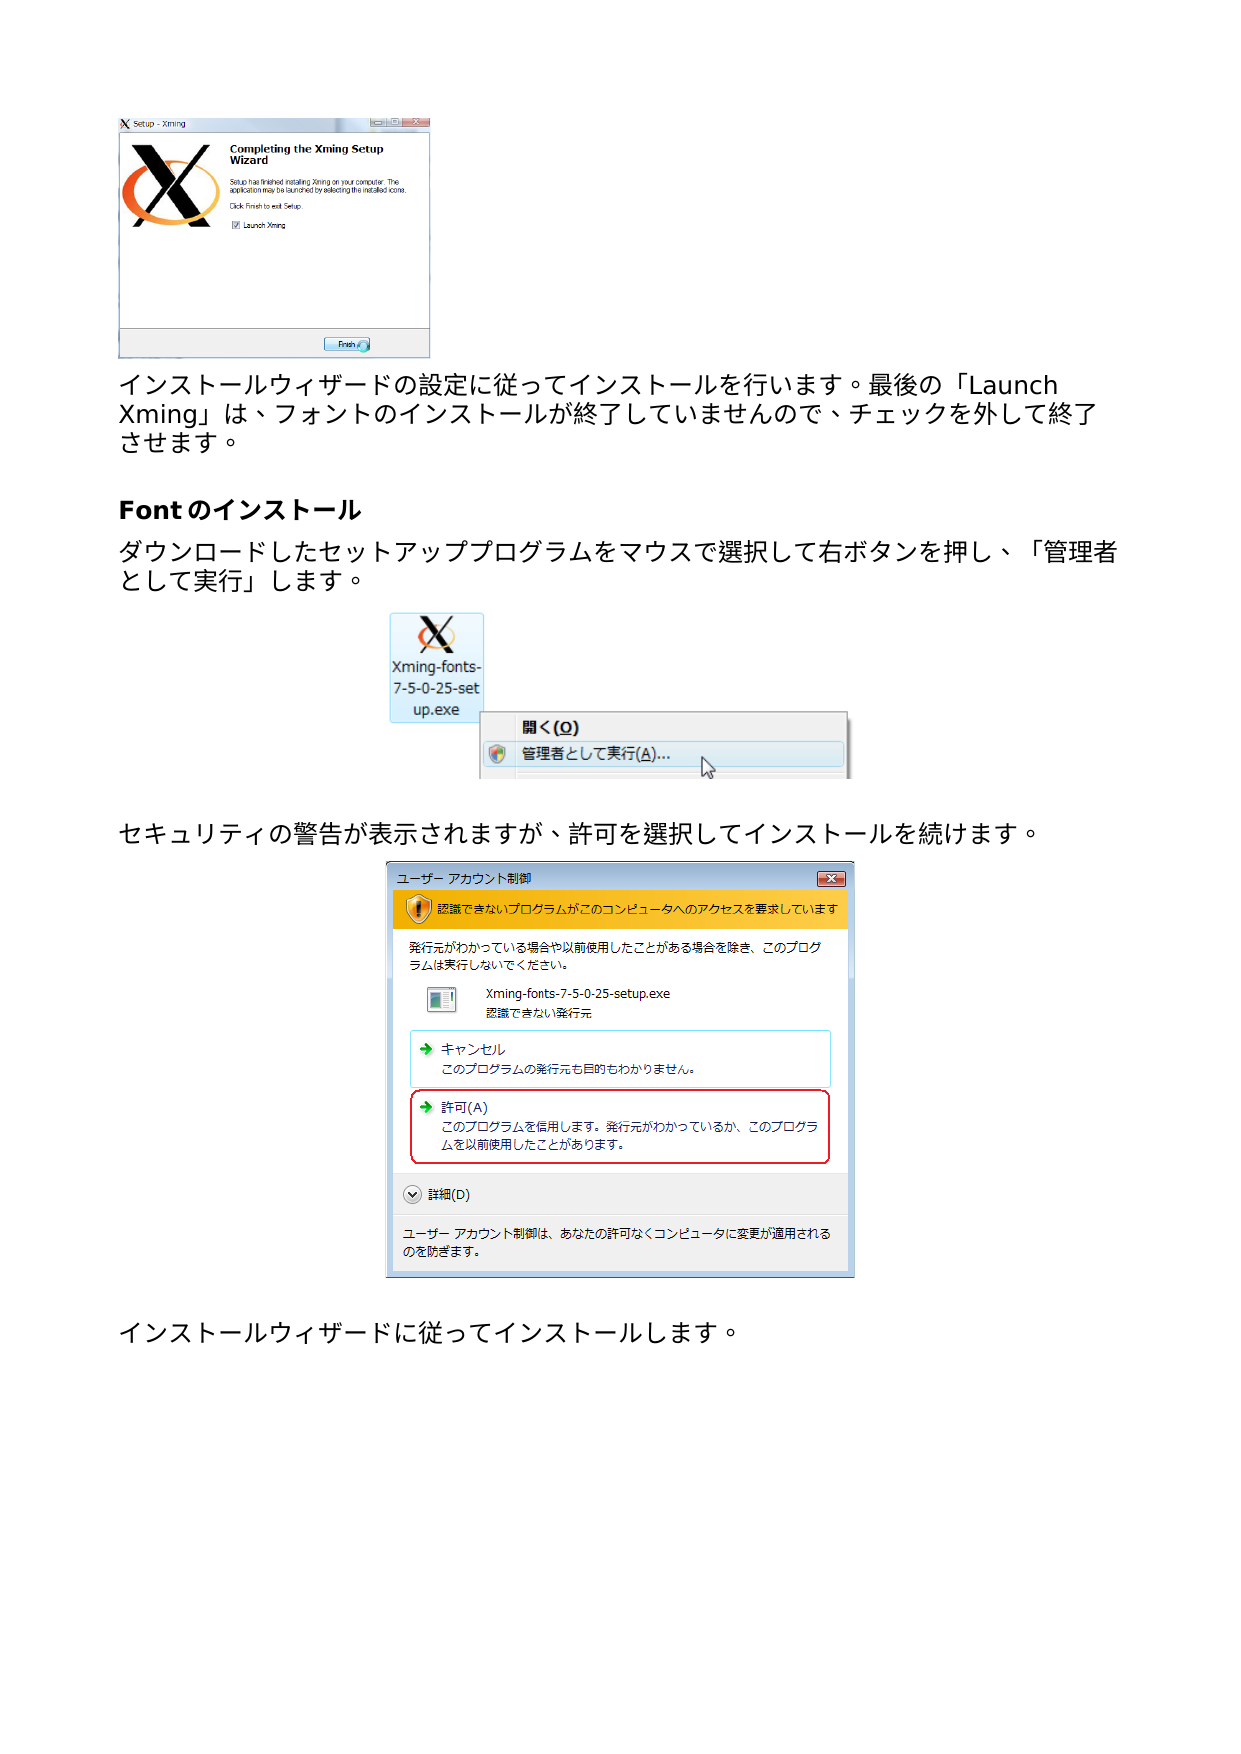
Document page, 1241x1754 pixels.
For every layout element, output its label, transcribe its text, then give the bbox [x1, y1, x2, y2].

text インストールウィザードの設定に従ってインストールを行います。最後の「Launch Xming」は、フォントのインストールが終了していませんので、チェックを外して終了させます。 [118, 371, 1122, 458]
subtitle Fontのインストール [118, 496, 1122, 525]
picture [118, 118, 431, 359]
text ダウンロードしたセットアッププログラムをマウスで選択して右ボタンを押し、「管理者として実行」します。 [118, 538, 1122, 596]
text セキュリティの警告が表示されますが、許可を選択してインストールを続けます。 [118, 820, 1122, 849]
picture [385, 861, 855, 1278]
picture [385, 608, 855, 779]
text インストールウィザードに従ってインストールします。 [118, 1319, 1122, 1348]
